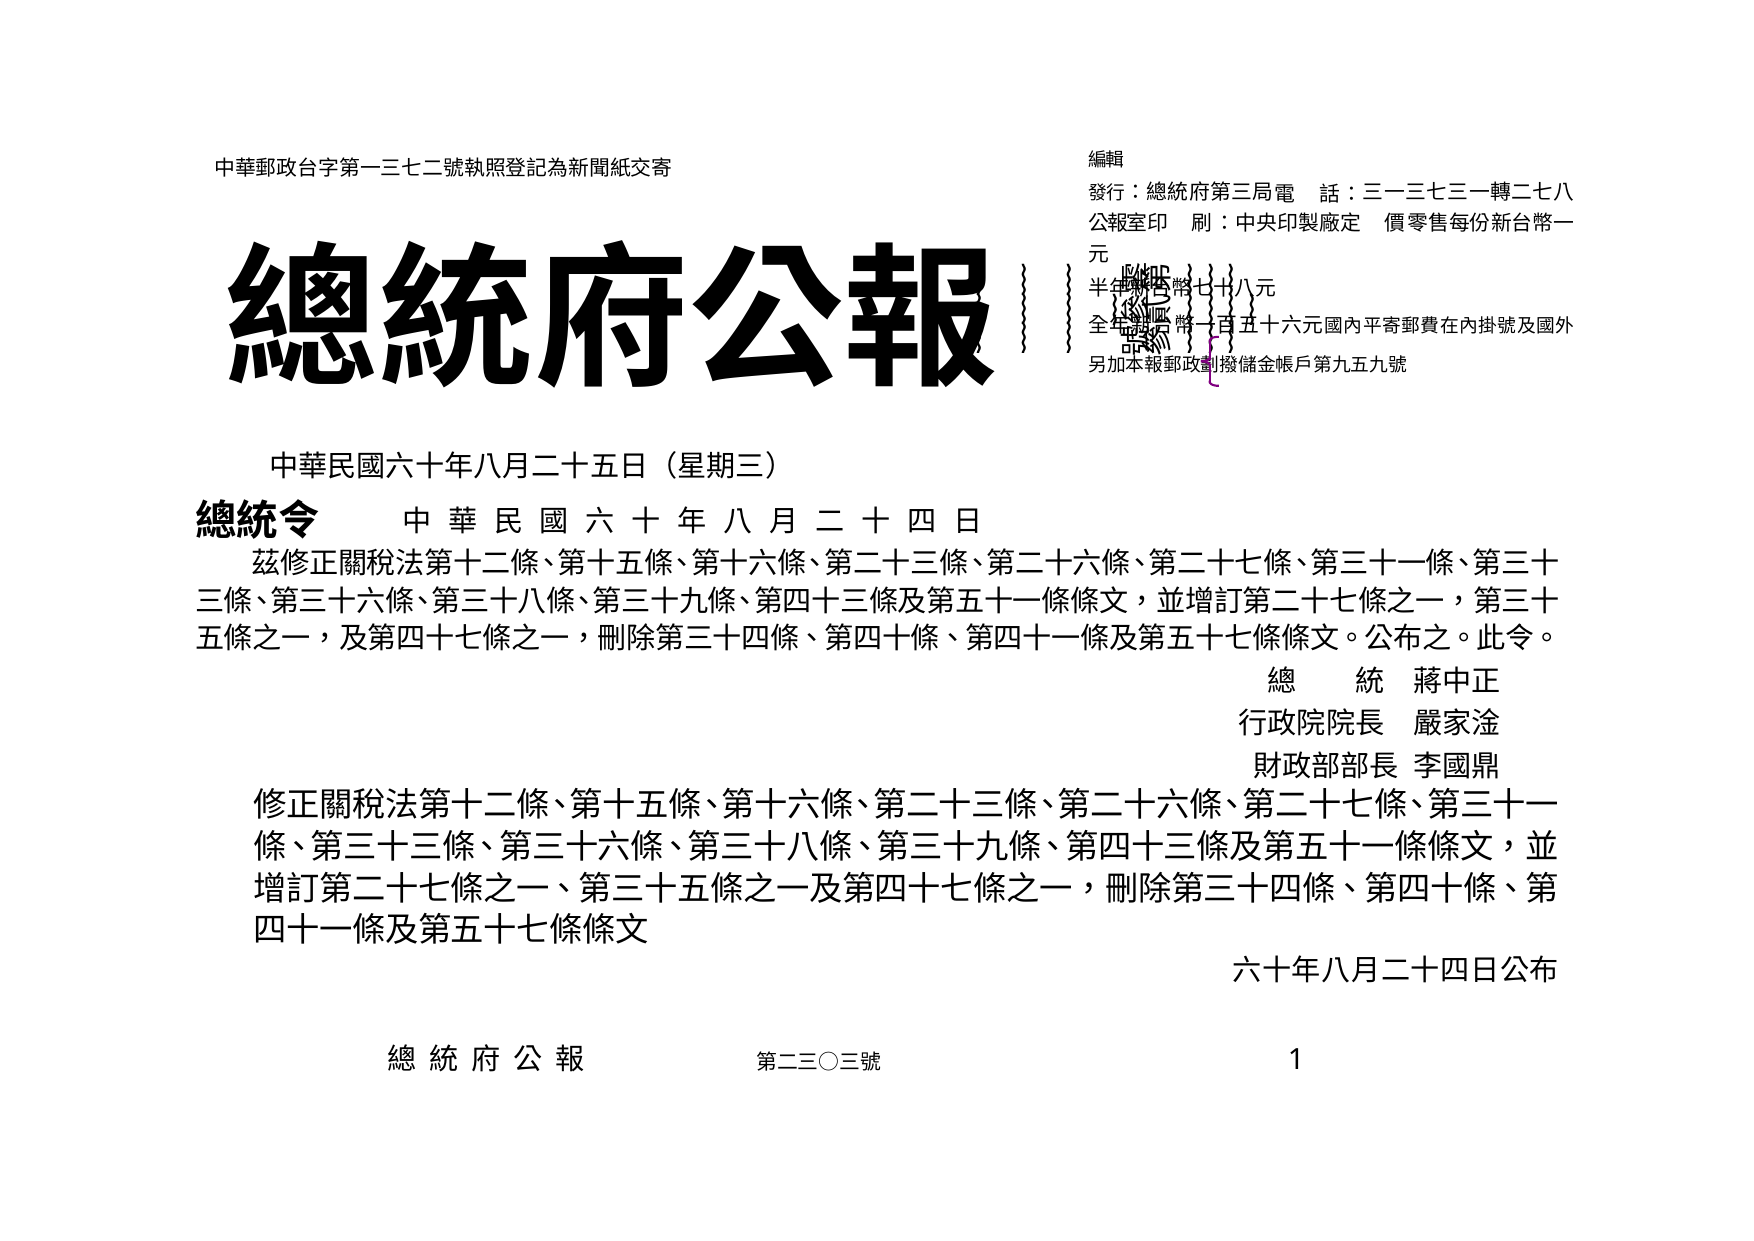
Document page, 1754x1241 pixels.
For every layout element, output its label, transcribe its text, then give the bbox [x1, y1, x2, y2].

text 六十年八月二十四日公布 [195, 950, 1559, 988]
table_header 中華民國六十年八月二十四日 [399, 222, 986, 543]
text 茲修正關稅法第十二條、第十五條、第十六條、第二十三條、第二十六條、第二十七條、第三十一條、第三十三條、第三十六條、第三十八條、第三十九條、第四十三條及第五十一條條文，並增訂第二十七條之一，第三十五條之一，及第四十七條之一，刪除第三十四條、第四十條、第四十一條及第五十七條條文。公布之。此令。 [195, 543, 1559, 656]
text 行政院院長 嚴家淦 [195, 703, 1501, 741]
text 財政部部長 李國鼎 [195, 746, 1501, 783]
text 總 統 蔣中正 [195, 661, 1501, 698]
table_header 總統令 [192, 222, 399, 543]
text 修正關稅法第十二條、第十五條、第十六條、第二十三條、第二十六條、第二十七條、第三十一條、第三十三條、第三十六條、第三十八條、第三十九條、第四十三條及第五十一條條文，並增訂第二十七條之一、第三十五條之一及第四十七條之一，刪除第三十四條、第四十條、第四十一條及第五十七條條文 [253, 783, 1559, 950]
